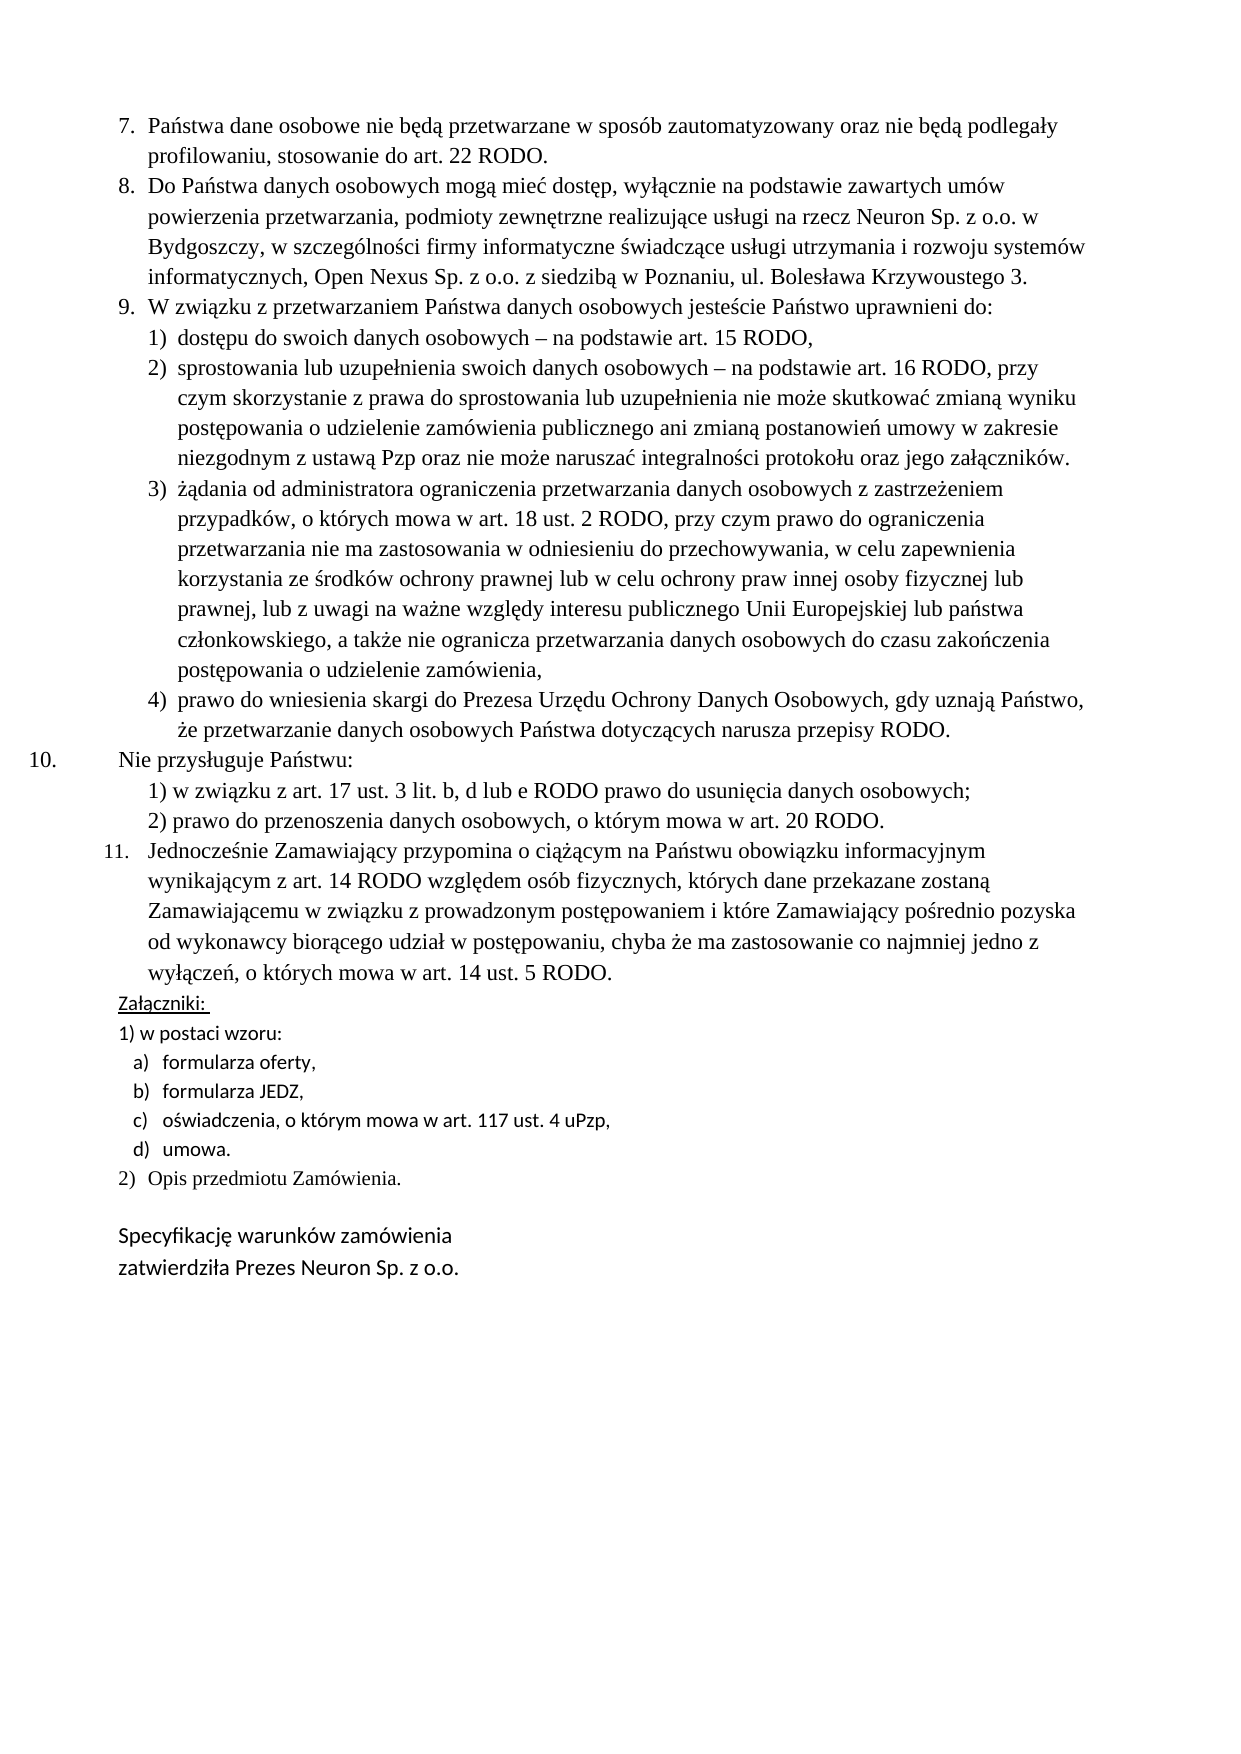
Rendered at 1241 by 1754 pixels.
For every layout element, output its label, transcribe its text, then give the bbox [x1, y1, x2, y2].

list Nie przysługuje Państwu: [28, 747, 1092, 773]
list Do Państwa danych osobowych mogą mieć dostęp, wyłącznie na podstawie zawartych umów powierzenia przetwarzania, podmioty zewnętrzne realizujące usługi na rzecz Neuron Sp. z o.o. w Bydgoszczy, w szczególności firmy informatyczne świadczące usługi utrzymania i rozwoju systemów informatycznych, Open Nexus Sp. z o.o. z siedzibą w Poznaniu, ul. Bolesława Krzywoustego 3. [118, 173, 1092, 289]
list oświadczenia, o którym mowa w art. 117 ust. 4 uPzp, [133, 1107, 1092, 1133]
list żądania od administratora ograniczenia przetwarzania danych osobowych z zastrzeżeniem przypadków, o których mowa w art. 18 ust. 2 RODO, przy czym prawo do ograniczenia przetwarzania nie ma zastosowania w odniesieniu do przechowywania, w celu zapewnienia korzystania ze środków ochrony prawnej lub w celu ochrony praw innej osoby fizycznej lub prawnej, lub z uwagi na ważne względy interesu publicznego Unii Europejskiej lub państwa członkowskiego, a także nie ogranicza przetwarzania danych osobowych do czasu zakończenia postępowania o udzielenie zamówienia, [148, 475, 1092, 682]
list W związku z przetwarzaniem Państwa danych osobowych jesteście Państwo uprawnieni do: [118, 293, 1092, 320]
list umowa. [133, 1136, 1092, 1162]
list sprostowania lub uzupełnienia swoich danych osobowych – na podstawie art. 16 RODO, przy czym skorzystanie z prawa do sprostowania lub uzupełnienia nie może skutkować zmianą wyniku postępowania o udzielenie zamówienia publicznego ani zmianą postanowień umowy w zakresie niezgodnym z ustawą Pzp oraz nie może naruszać integralności protokołu oraz jego załączników. [148, 354, 1092, 471]
text 1) w związku z art. 17 ust. 3 lit. b, d lub e RODO prawo do usunięcia danych osobowych; [148, 777, 1092, 803]
text 2) prawo do przenoszenia danych osobowych, o którym mowa w art. 20 RODO. [148, 807, 1092, 833]
text 1) w postaci wzoru: [118, 1020, 1092, 1045]
list Opis przedmiotu Zamówienia. [118, 1166, 1090, 1189]
list dostępu do swoich danych osobowych – na podstawie art. 15 RODO, [148, 324, 1092, 350]
list Państwa dane osobowe nie będą przetwarzane w sposób zautomatyzowany oraz nie będą podlegały profilowaniu, stosowanie do art. 22 RODO. [118, 112, 1092, 169]
list prawo do wniesienia skargi do Prezesa Urzędu Ochrony Danych Osobowych, gdy uznają Państwo, że przetwarzanie danych osobowych Państwa dotyczących narusza przepisy RODO. [148, 686, 1092, 743]
list formularza JEDZ, [133, 1078, 1092, 1103]
text Załączniki: [118, 991, 1092, 1016]
list formularza oferty, [133, 1049, 1092, 1074]
list Jednocześnie Zamawiający przypomina o ciążącym na Państwu obowiązku informacyjnym wynikającym z art. 14 RODO względem osób fizycznych, których dane przekazane zostaną Zamawiającemu w związku z prowadzonym postępowaniem i które Zamawiający pośrednio pozyska od wykonawcy biorącego udział w postępowaniu, chyba że ma zastosowanie co najmniej jedno z wyłączeń, o których mowa w art. 14 ust. 5 RODO. [103, 837, 1092, 986]
text zatwierdziła Prezes Neuron Sp. z o.o. [118, 1253, 1092, 1281]
text Specyfikację warunków zamówienia [118, 1221, 1092, 1249]
